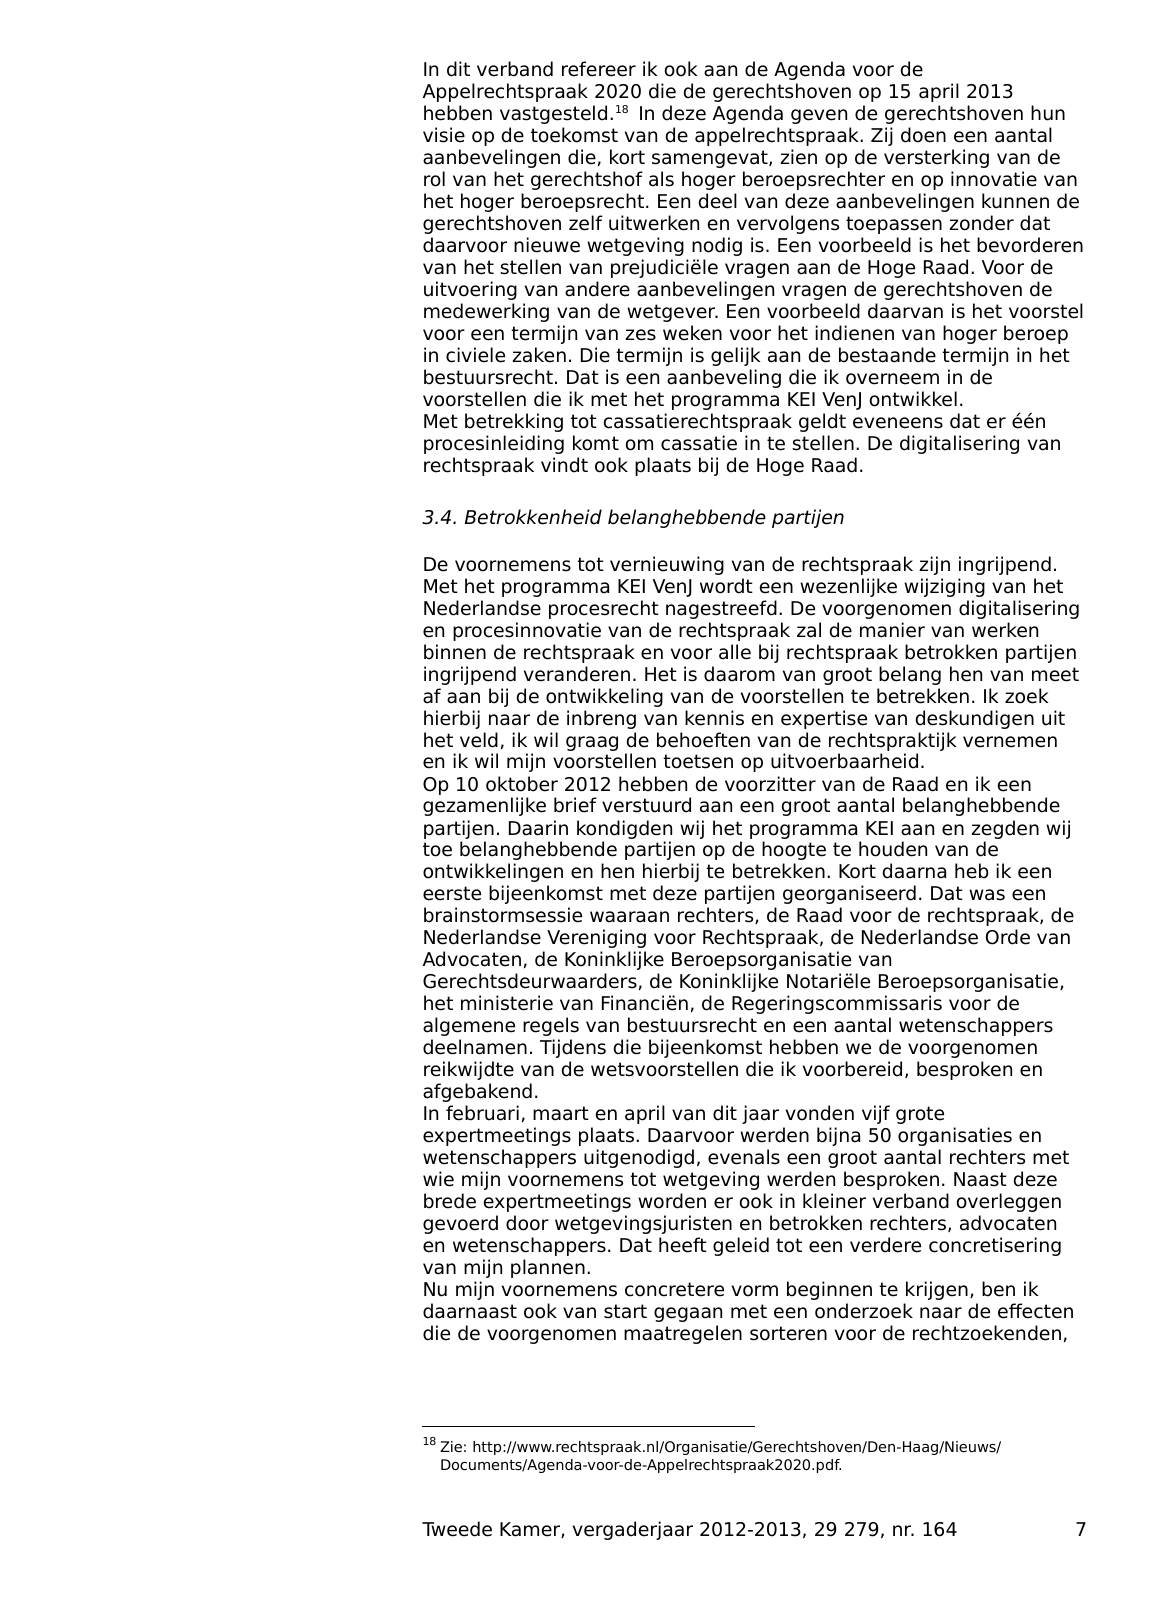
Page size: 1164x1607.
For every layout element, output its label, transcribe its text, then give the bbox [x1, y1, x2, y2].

text Op 10 oktober 2012 hebben de voorzitter van de Raad en ik een gezamenlijke brief verstuurd aan een groot aantal belanghebbende partijen. Daarin kondigden wij het programma KEI aan en zegden wij toe belanghebbende partijen op de hoogte te houden van de ontwikkelingen en hen hierbij te betrekken. Kort daarna heb ik een eerste bijeenkomst met deze partijen georganiseerd. Dat was een brainstormsessie waaraan rechters, de Raad voor de rechtspraak, de Nederlandse Vereniging voor Rechtspraak, de Nederlandse Orde van Advocaten, de Koninklijke Beroepsorganisatie van Gerechtsdeurwaarders, de Koninklijke Notariële Beroepsorganisatie, het ministerie van Financiën, de Regeringscommissaris voor de algemene regels van bestuursrecht en een aantal wetenschappers deelnamen. Tijdens die bijeenkomst hebben we de voorgenomen reikwijdte van de wetsvoorstellen die ik voorbereid, besproken en afgebakend. [422, 773, 1087, 1103]
text De voornemens tot vernieuwing van de rechtspraak zijn ingrijpend. Met het programma KEI VenJ wordt een wezenlijke wijziging van het Nederlandse procesrecht nagestreefd. De voorgenomen digitalisering en procesinnovatie van de rechtspraak zal de manier van werken binnen de rechtspraak en voor alle bij rechtspraak betrokken partijen ingrijpend veranderen. Het is daarom van groot belang hen van meet af aan bij de ontwikkeling van de voorstellen te betrekken. Ik zoek hierbij naar de inbreng van kennis en expertise van deskundigen uit het veld, ik wil graag de behoeften van de rechtspraktijk vernemen en ik wil mijn voorstellen toetsen op uitvoerbaarheid. [422, 554, 1087, 773]
text Met betrekking tot cassatierechtspraak geldt eveneens dat er één procesinleiding komt om cassatie in te stellen. De digitalisering van rechtspraak vindt ook plaats bij de Hoge Raad. [422, 411, 1087, 477]
text In dit verband refereer ik ook aan de Agenda voor de Appelrechtspraak 2020 die de gerechtshoven op 15 april 2013 hebben vastgesteld. In deze Agenda geven de gerechtshoven hun visie op de toekomst van de appelrechtspraak. Zij doen een aantal aanbevelingen die, kort samengevat, zien op de versterking van de rol van het gerechtshof als hoger beroepsrechter en op innovatie van het hoger beroepsrecht. Een deel van deze aanbevelingen kunnen de gerechtshoven zelf uitwerken en vervolgens toepassen zonder dat daarvoor nieuwe wetgeving nodig is. Een voorbeeld is het bevorderen van het stellen van prejudiciële vragen aan de Hoge Raad. Voor de uitvoering van andere aanbevelingen vragen de gerechtshoven de medewerking van de wetgever. Een voorbeeld daarvan is het voorstel voor een termijn van zes weken voor het indienen van hoger beroep in civiele zaken. Die termijn is gelijk aan de bestaande termijn in het bestuursrecht. Dat is een aanbeveling die ik overneem in de voorstellen die ik met het programma KEI VenJ ontwikkel. [422, 59, 1087, 411]
text In februari, maart en april van dit jaar vonden vijf grote expertmeetings plaats. Daarvoor werden bijna 50 organisaties en wetenschappers uitgenodigd, evenals een groot aantal rechters met wie mijn voornemens tot wetgeving werden besproken. Naast deze brede expertmeetings worden er ook in kleiner verband overleggen gevoerd door wetgevingsjuristen en betrokken rechters, advocaten en wetenschappers. Dat heeft geleid tot een verdere concretisering van mijn plannen. [422, 1103, 1087, 1279]
subtitle 3.4. Betrokkenheid belanghebbende partijen [422, 507, 1087, 529]
text Nu mijn voornemens concretere vorm beginnen te krijgen, ben ik daarnaast ook van start gegaan met een onderzoek naar de effecten die de voorgenomen maatregelen sorteren voor de rechtzoekenden, [422, 1279, 1087, 1345]
text Zie: http://www.rechtspraak.nl/Organisatie/Gerechtshoven/Den-Haag/Nieuws/Documents/Agenda-voor-de-Appelrechtspraak2020.pdf. [422, 1435, 1087, 1474]
